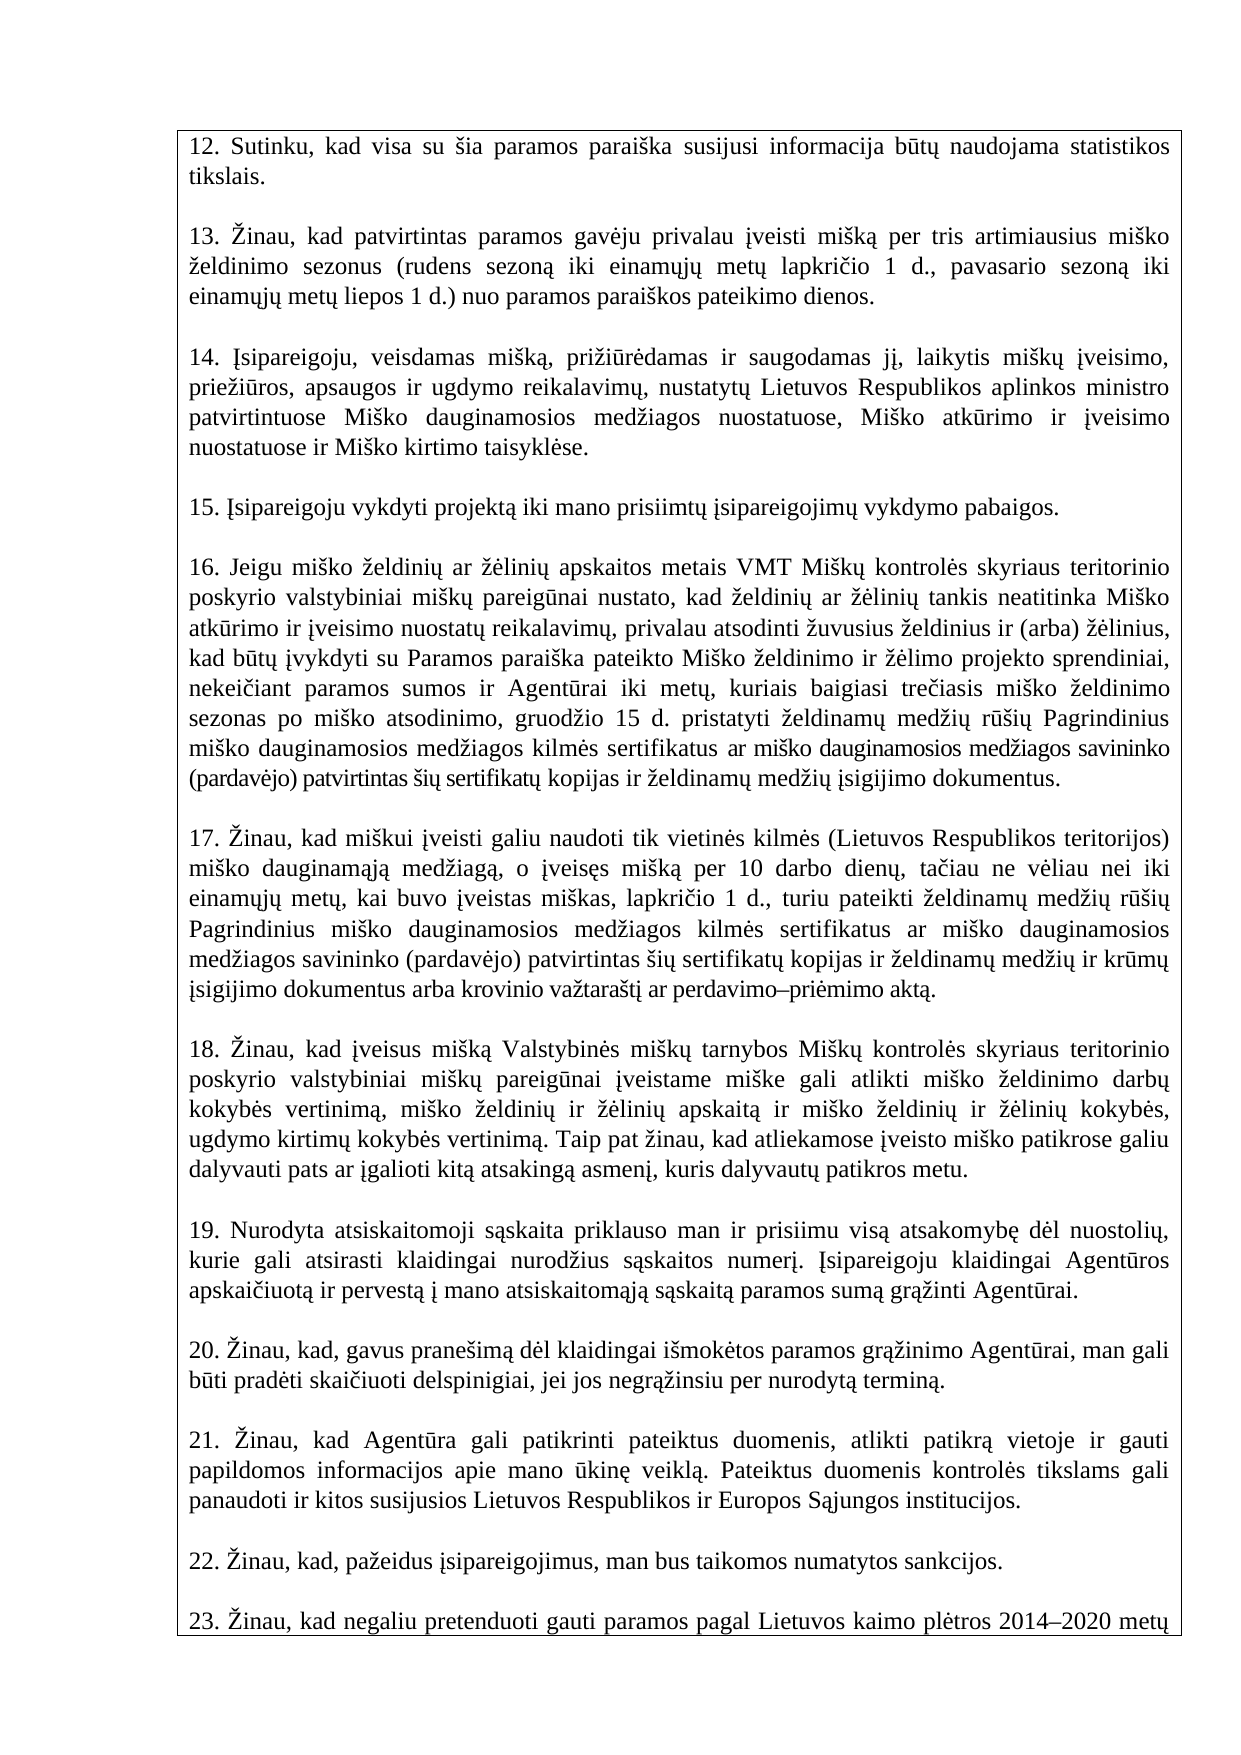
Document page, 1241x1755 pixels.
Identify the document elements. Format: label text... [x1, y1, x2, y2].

table_header 12. Sutinku, kad visa su šia paramos paraiška susijusi informacija būtų naudojama statistikos tikslais. 13. Žinau, kad patvirtintas paramos gavėju privalau įveisti mišką per tris artimiausius miško želdinimo sezonus (rudens sezoną iki einamųjų metų lapkričio 1 d., pavasario sezoną iki einamųjų metų liepos 1 d.) nuo paramos paraiškos pateikimo dienos. 14. Įsipareigoju, veisdamas mišką, prižiūrėdamas ir saugodamas jį, laikytis miškų įveisimo, priežiūros, apsaugos ir ugdymo reikalavimų, nustatytų Lietuvos Respublikos aplinkos ministro patvirtintuose Miško dauginamosios medžiagos nuostatuose, Miško atkūrimo ir įveisimo nuostatuose ir Miško kirtimo taisyklėse. 15. Įsipareigoju vykdyti projektą iki mano prisiimtų įsipareigojimų vykdymo pabaigos. 16. Jeigu miško želdinių ar žėlinių apskaitos metais VMT Miškų kontrolės skyriaus teritorinio poskyrio valstybiniai miškų pareigūnai nustato, kad želdinių ar žėlinių tankis neatitinka Miško atkūrimo ir įveisimo nuostatų reikalavimų, privalau atsodinti žuvusius želdinius ir (arba) žėlinius, kad būtų įvykdyti su Paramos paraiška pateikto Miško želdinimo ir žėlimo projekto sprendiniai, nekeičiant paramos sumos ir Agentūrai iki metų, kuriais baigiasi trečiasis miško želdinimo sezonas po miško atsodinimo, gruodžio 15 d. pristatyti želdinamų medžių rūšių Pagrindinius miško dauginamosios medžiagos kilmės sertifikatus ar miško dauginamosios medžiagos savininko (pardavėjo) patvirtintas šių sertifikatų kopijas ir želdinamų medžių įsigijimo dokumentus. 17. Žinau, kad miškui įveisti galiu naudoti tik vietinės kilmės (Lietuvos Respublikos teritorijos) miško dauginamąją medžiagą, o įveisęs mišką per 10 darbo dienų, tačiau ne vėliau nei iki einamųjų metų, kai buvo įveistas miškas, lapkričio 1 d., turiu pateikti želdinamų medžių rūšių Pagrindinius miško dauginamosios medžiagos kilmės sertifikatus ar miško dauginamosios medžiagos savininko (pardavėjo) patvirtintas šių sertifikatų kopijas ir želdinamų medžių ir krūmų įsigijimo dokumentus arba krovinio važtaraštį ar perdavimo–priėmimo aktą. 18. Žinau, kad įveisus mišką Valstybinės miškų tarnybos Miškų kontrolės skyriaus teritorinio poskyrio valstybiniai miškų pareigūnai įveistame miške gali atlikti miško želdinimo darbų kokybės vertinimą, miško želdinių ir žėlinių apskaitą ir miško želdinių ir žėlinių kokybės, ugdymo kirtimų kokybės vertinimą. Taip pat žinau, kad atliekamose įveisto miško patikrose galiu dalyvauti pats ar įgalioti kitą atsakingą asmenį, kuris dalyvautų patikros metu. 19. Nurodyta atsiskaitomoji sąskaita priklauso man ir prisiimu visą atsakomybę dėl nuostolių, kurie gali atsirasti klaidingai nurodžius sąskaitos numerį. Įsipareigoju klaidingai Agentūros apskaičiuotą ir pervestą į mano atsiskaitomąją sąskaitą paramos sumą grąžinti Agentūrai. 20. Žinau, kad, gavus pranešimą dėl klaidingai išmokėtos paramos grąžinimo Agentūrai, man gali būti pradėti skaičiuoti delspinigiai, jei jos negrąžinsiu per nurodytą terminą. 21. Žinau, kad Agentūra gali patikrinti pateiktus duomenis, atlikti patikrą vietoje ir gauti papildomos informacijos apie mano ūkinę veiklą. Pateiktus duomenis kontrolės tikslams gali panaudoti ir kitos susijusios Lietuvos Respublikos ir Europos Sąjungos institucijos. 22. Žinau, kad, pažeidus įsipareigojimus, man bus taikomos numatytos sankcijos. 23. Žinau, kad negaliu pretenduoti gauti paramos pagal Lietuvos kaimo plėtros 2014–2020 metų [178, 131, 1181, 1635]
